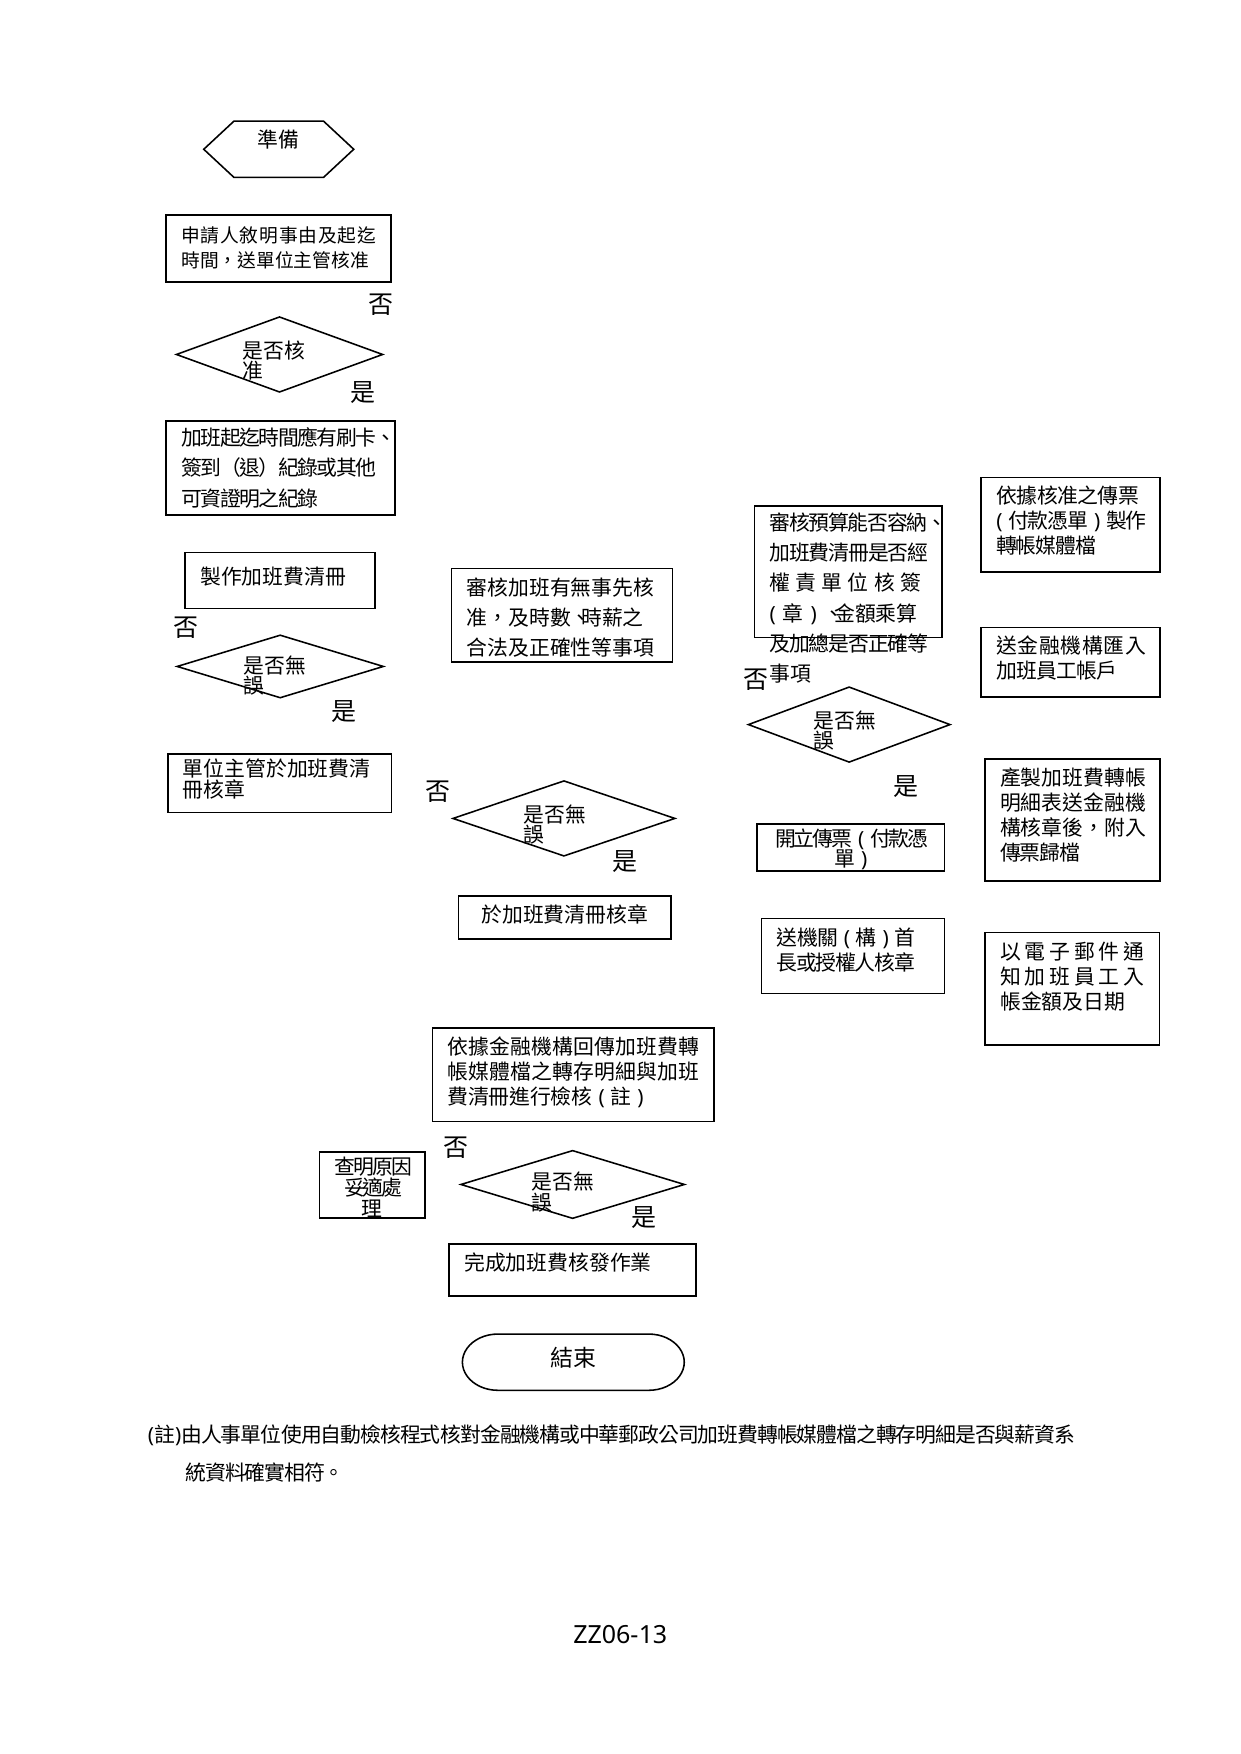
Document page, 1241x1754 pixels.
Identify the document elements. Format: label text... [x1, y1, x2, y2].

text (註)由人事單位使用自動檢核程式核對金融機構或中華郵政公司加班費轉帳媒體檔之轉存明細是否與薪資系統資料確實相符。 [148, 1415, 1092, 1490]
